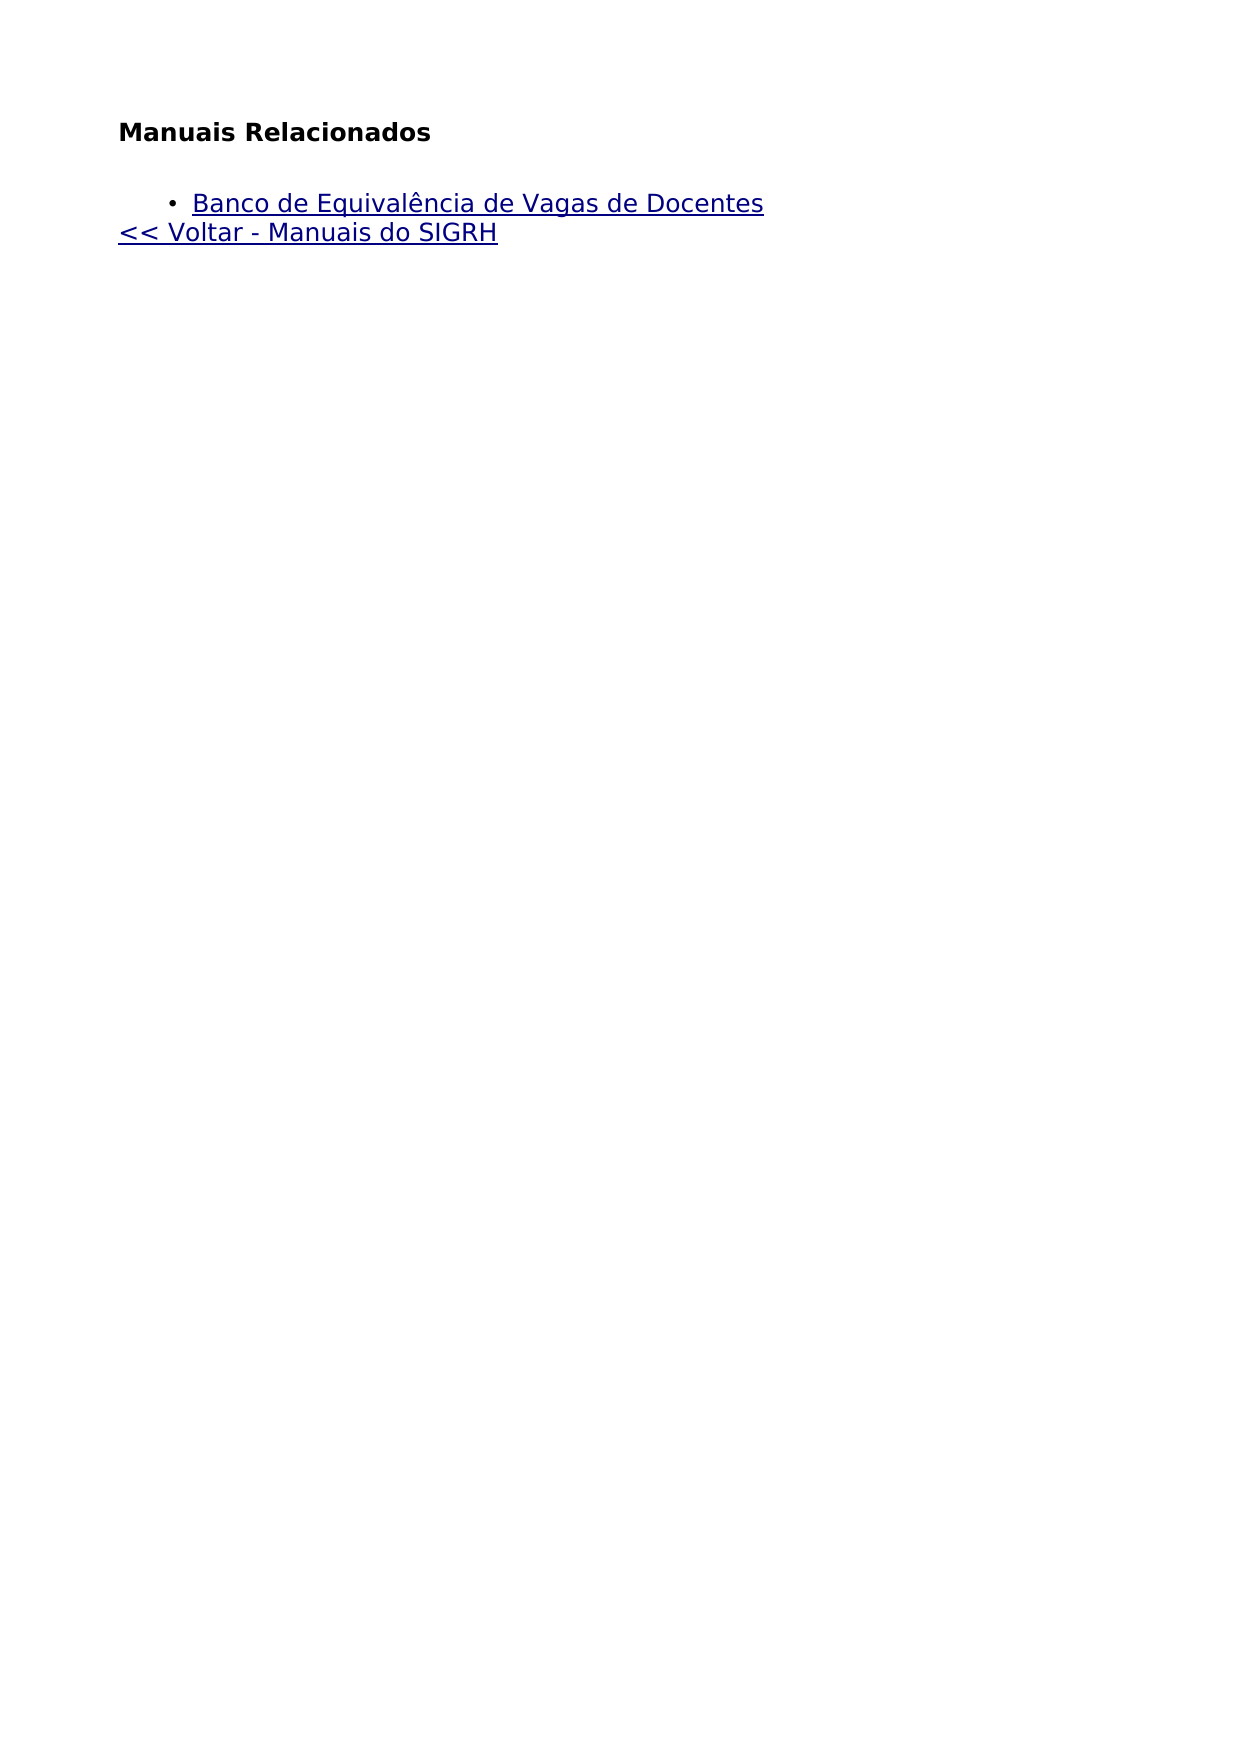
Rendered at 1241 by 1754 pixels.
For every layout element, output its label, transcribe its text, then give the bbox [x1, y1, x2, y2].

text << Voltar - Manuais do SIGRH [118, 218, 1122, 248]
subtitle Manuais Relacionados [118, 118, 1122, 147]
list Banco de Equivalência de Vagas de Docentes [177, 189, 1122, 218]
